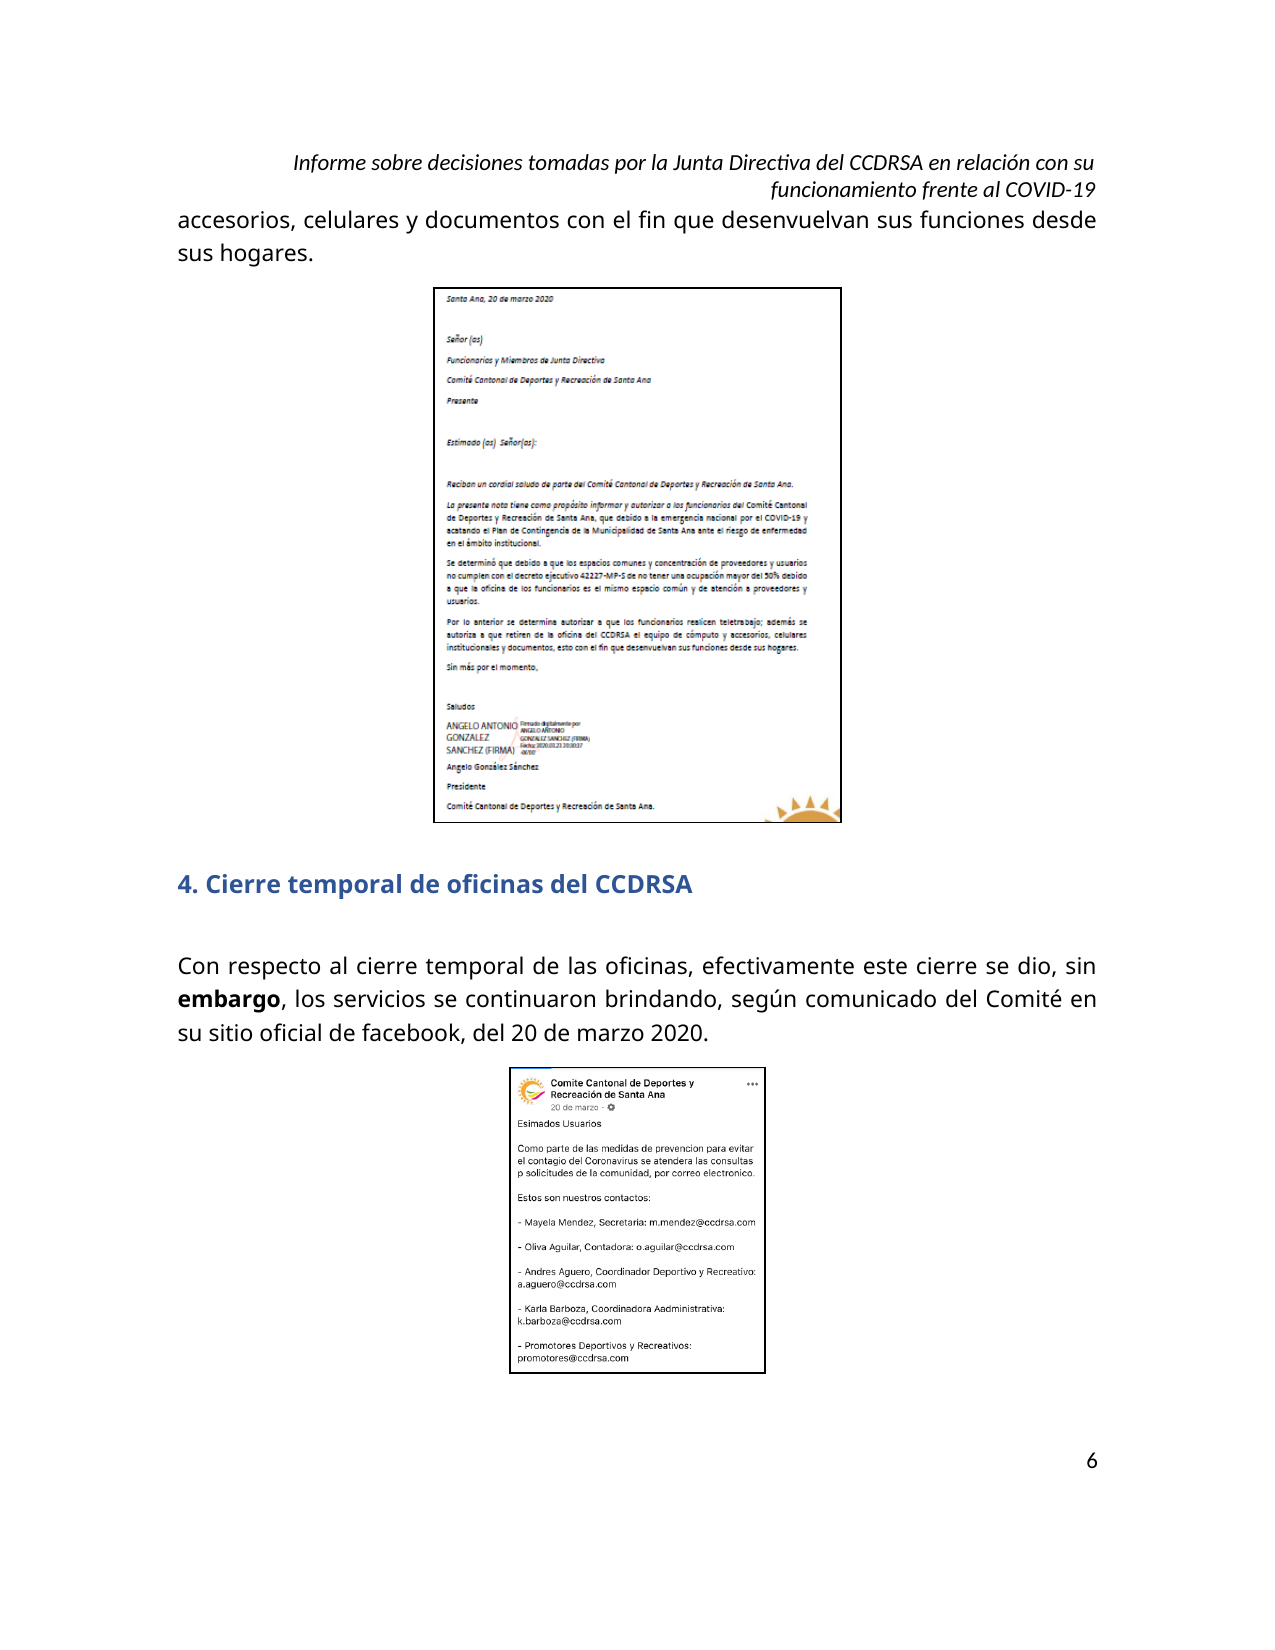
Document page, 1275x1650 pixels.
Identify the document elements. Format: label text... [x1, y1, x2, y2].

text Con respecto al cierre temporal de las oficinas, efectivamente este cierre se dio, sin embargo, los servicios se continuaron brindando, según comunicado del Comité en su sitio oficial de facebook, del 20 de marzo 2020. [177, 950, 1098, 1048]
subtitle 4. Cierre temporal de oficinas del CCDRSA [177, 867, 1098, 901]
text accesorios, celulares y documentos con el fin que desenvuelvan sus funciones desde sus hogares. [177, 204, 1098, 268]
